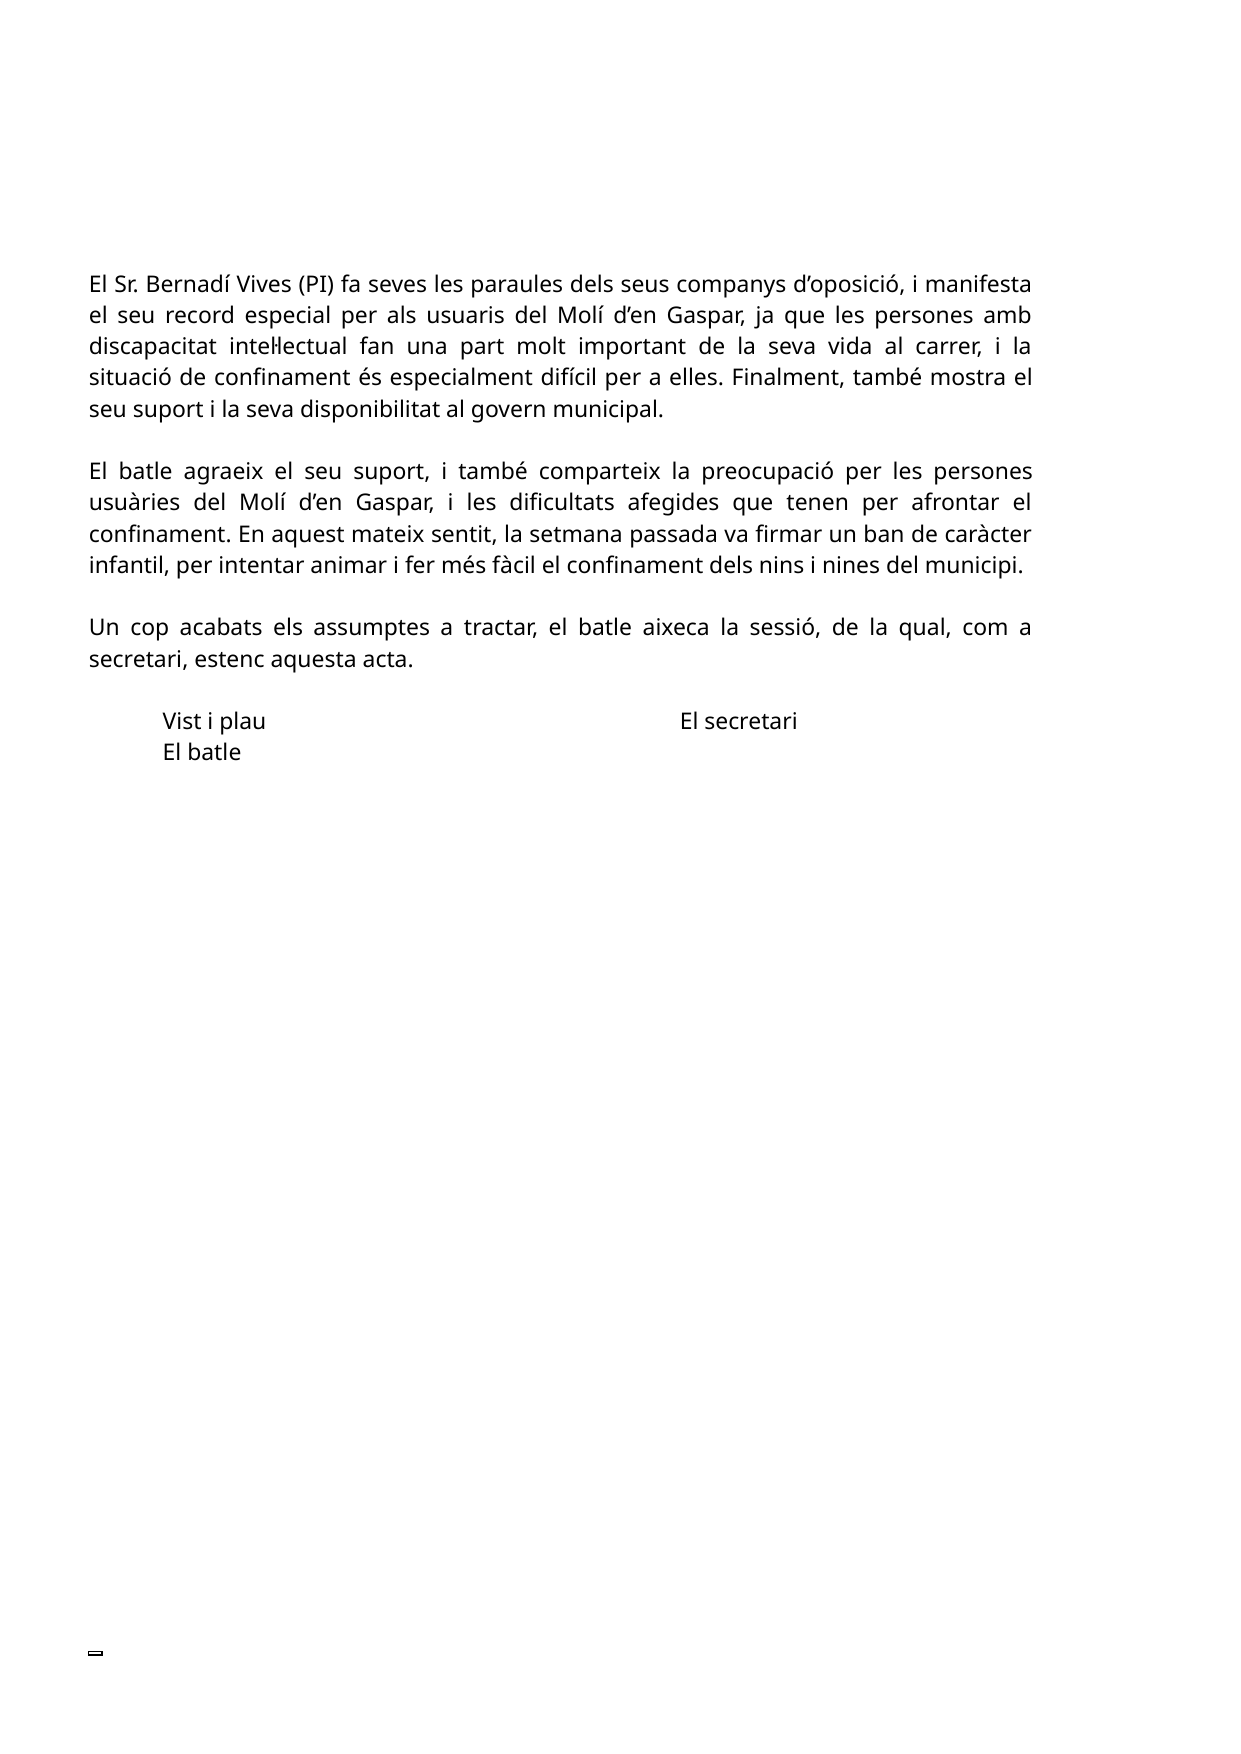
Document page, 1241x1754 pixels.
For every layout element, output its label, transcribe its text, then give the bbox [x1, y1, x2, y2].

text Vist i plau El secretari [89, 705, 1033, 736]
text El batle [89, 736, 1033, 767]
text El batle agraeix el seu suport, i també comparteix la preocupació per les persones usuàries del Molí d’en Gaspar, i les dificultats afegides que tenen per afrontar el confinament. En aquest mateix sentit, la setmana passada va firmar un ban de caràcter infantil, per intentar animar i fer més fàcil el confinament dels nins i nines del municipi. [89, 455, 1033, 580]
text El Sr. Bernadí Vives (PI) fa seves les paraules dels seus companys d’oposició, i manifesta el seu record especial per als usuaris del Molí d’en Gaspar, ja que les persones amb discapacitat intel·lectual fan una part molt important de la seva vida al carrer, i la situació de confinament és especialment difícil per a elles. Finalment, també mostra el seu suport i la seva disponibilitat al govern municipal. [89, 267, 1033, 424]
text Un cop acabats els assumptes a tractar, el batle aixeca la sessió, de la qual, com a secretari, estenc aquesta acta. [89, 611, 1033, 674]
